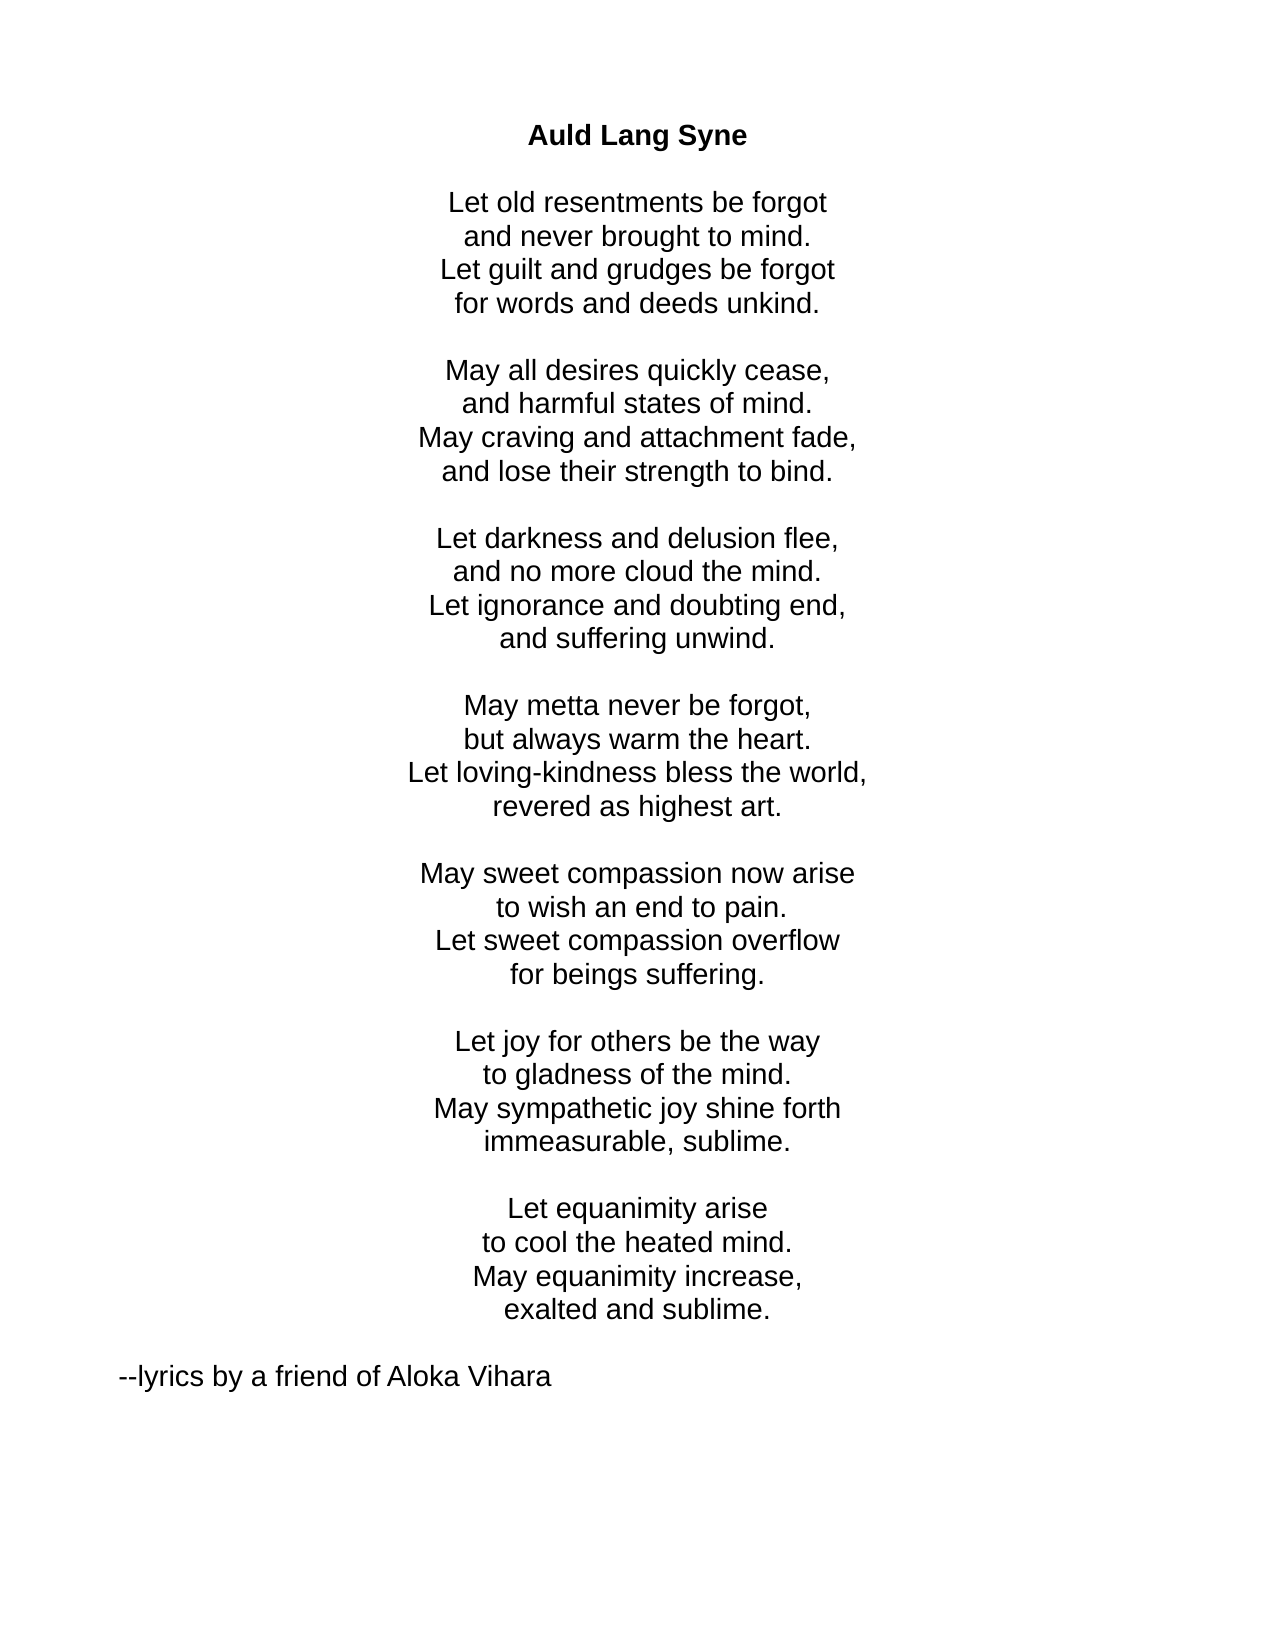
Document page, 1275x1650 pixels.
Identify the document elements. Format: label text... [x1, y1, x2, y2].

text and lose their strength to bind. [118, 453, 1157, 487]
text May metta never be forgot, [118, 688, 1157, 722]
text Let loving-kindness bless the world, [118, 755, 1157, 789]
text immeasurable, sublime. [118, 1124, 1157, 1158]
text May sweet compassion now arise [118, 856, 1157, 889]
text and no more cloud the mind. [118, 554, 1157, 588]
text revered as highest art. [118, 789, 1157, 822]
text Let sweet compassion overflow [118, 923, 1157, 957]
text to wish an end to pain. [118, 889, 1157, 923]
text May craving and attachment fade, [118, 420, 1157, 453]
text Let guilt and grudges be forgot [118, 252, 1157, 286]
text May sympathetic joy shine forth [118, 1091, 1157, 1124]
text May all desires quickly cease, [118, 353, 1157, 386]
text Let equanimity arise [118, 1191, 1157, 1225]
text Let joy for others be the way [118, 1024, 1157, 1057]
text and suffering unwind. [118, 621, 1157, 655]
text Auld Lang Syne [118, 118, 1157, 152]
text May equanimity increase, [118, 1258, 1157, 1292]
text exalted and sublime. [118, 1292, 1157, 1326]
text Let darkness and delusion flee, [118, 521, 1157, 554]
text for beings suffering. [118, 957, 1157, 990]
text --lyrics by a friend of Aloka Vihara [118, 1359, 1157, 1393]
text for words and deeds unkind. [118, 286, 1157, 319]
text to cool the heated mind. [118, 1225, 1157, 1258]
text Let ignorance and doubting end, [118, 588, 1157, 621]
text and never brought to mind. [118, 219, 1157, 252]
text to gladness of the mind. [118, 1057, 1157, 1091]
text Let old resentments be forgot [118, 185, 1157, 219]
text but always warm the heart. [118, 722, 1157, 755]
text and harmful states of mind. [118, 386, 1157, 420]
